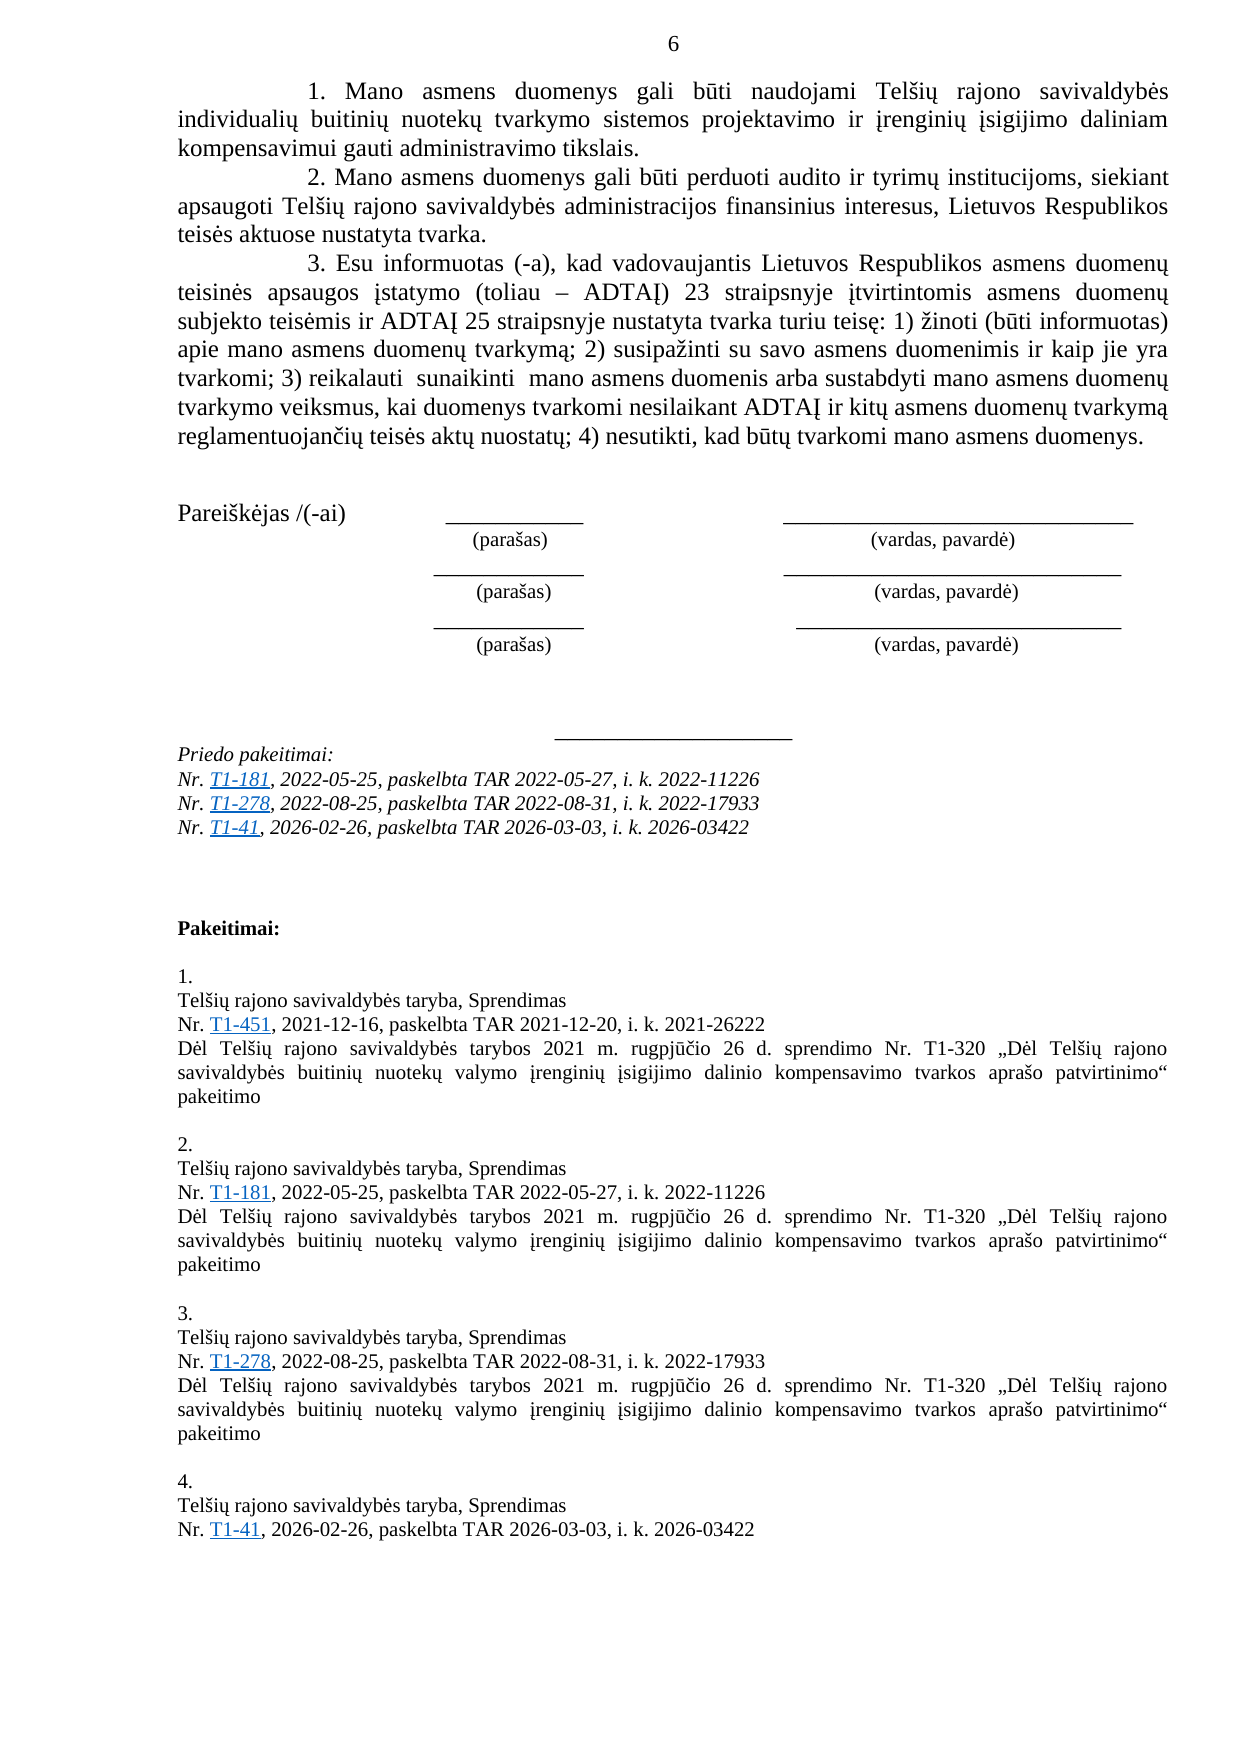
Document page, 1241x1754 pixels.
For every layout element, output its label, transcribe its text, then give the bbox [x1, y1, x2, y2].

text Dėl Telšių rajono savivaldybės tarybos 2021 m. rugpjūčio 26 d. sprendimo Nr. T1-320 „Dėl Telšių rajono savivaldybės buitinių nuotekų valymo įrenginių įsigijimo dalinio kompensavimo tvarkos aprašo patvirtinimo“ pakeitimo [177, 1036, 1169, 1108]
text Priedo pakeitimai: [177, 742, 1169, 766]
text 1. Mano asmens duomenys gali būti naudojami Telšių rajono savivaldybės individualių buitinių nuotekų tvarkymo sistemos projektavimo ir įrenginių įsigijimo daliniam kompensavimui gauti administravimo tikslais. [177, 76, 1169, 162]
text Telšių rajono savivaldybės taryba, Sprendimas [177, 1156, 1169, 1180]
text 2. [177, 1132, 1169, 1156]
text (parašas) (vardas, pavardė) [177, 526, 1169, 551]
text Nr. T1-278, 2022-08-25, paskelbta TAR 2022-08-31, i. k. 2022-17933 [177, 791, 1169, 814]
text Telšių rajono savivaldybės taryba, Sprendimas [177, 1493, 1169, 1517]
text Nr. T1-278, 2022-08-25, paskelbta TAR 2022-08-31, i. k. 2022-17933 [177, 1349, 1169, 1373]
text ____________ __________________________ [360, 603, 1169, 632]
text (parašas) (vardas, pavardė) [402, 579, 1169, 603]
text 1. [177, 964, 1169, 988]
text Dėl Telšių rajono savivaldybės tarybos 2021 m. rugpjūčio 26 d. sprendimo Nr. T1-320 „Dėl Telšių rajono savivaldybės buitinių nuotekų valymo įrenginių įsigijimo dalinio kompensavimo tvarkos aprašo patvirtinimo“ pakeitimo [177, 1204, 1169, 1276]
text ____________ ___________________________ [360, 551, 1169, 579]
text 3. Esu informuotas (-a), kad vadovaujantis Lietuvos Respublikos asmens duomenų teisinės apsaugos įstatymo (toliau – ADTAĮ) 23 straipsnyje įtvirtintomis asmens duomenų subjekto teisėmis ir ADTAĮ 25 straipsnyje nustatyta tvarka turiu teisę: 1) žinoti (būti informuotas) apie mano asmens duomenų tvarkymą; 2) susipažinti su savo asmens duomenimis ir kaip jie yra tvarkomi; 3) reikalauti sunaikinti mano asmens duomenis arba sustabdyti mano asmens duomenų tvarkymo veiksmus, kai duomenys tvarkomi nesilaikant ADTAĮ ir kitų asmens duomenų tvarkymą reglamentuojančių teisės aktų nuostatų; 4) nesutikti, kad būtų tvarkomi mano asmens duomenys. [177, 248, 1169, 449]
text Nr. T1-181, 2022-05-25, paskelbta TAR 2022-05-27, i. k. 2022-11226 [177, 766, 1169, 791]
text ___________________ [177, 714, 1169, 742]
text Telšių rajono savivaldybės taryba, Sprendimas [177, 1324, 1169, 1349]
text Nr. T1-41, 2026-02-26, paskelbta TAR 2026-03-03, i. k. 2026-03422 [177, 1517, 1169, 1541]
text Dėl Telšių rajono savivaldybės tarybos 2021 m. rugpjūčio 26 d. sprendimo Nr. T1-320 „Dėl Telšių rajono savivaldybės buitinių nuotekų valymo įrenginių įsigijimo dalinio kompensavimo tvarkos aprašo patvirtinimo“ pakeitimo [177, 1373, 1169, 1445]
text 4. [177, 1469, 1169, 1493]
text Telšių rajono savivaldybės taryba, Sprendimas [177, 988, 1169, 1012]
text Nr. T1-451, 2021-12-16, paskelbta TAR 2021-12-20, i. k. 2021-26222 [177, 1012, 1169, 1036]
text Nr. T1-181, 2022-05-25, paskelbta TAR 2022-05-27, i. k. 2022-11226 [177, 1180, 1169, 1204]
text Nr. T1-41, 2026-02-26, paskelbta TAR 2026-03-03, i. k. 2026-03422 [177, 814, 1169, 839]
text 2. Mano asmens duomenys gali būti perduoti audito ir tyrimų institucijoms, siekiant apsaugoti Telšių rajono savivaldybės administracijos finansinius interesus, Lietuvos Respublikos teisės aktuose nustatyta tvarka. [177, 162, 1169, 248]
text (parašas) (vardas, pavardė) [402, 632, 1169, 656]
text Pakeitimai: [177, 916, 1169, 939]
text 3. [177, 1301, 1169, 1324]
text Pareiškėjas /(-ai) ___________ ____________________________ [177, 498, 1169, 526]
